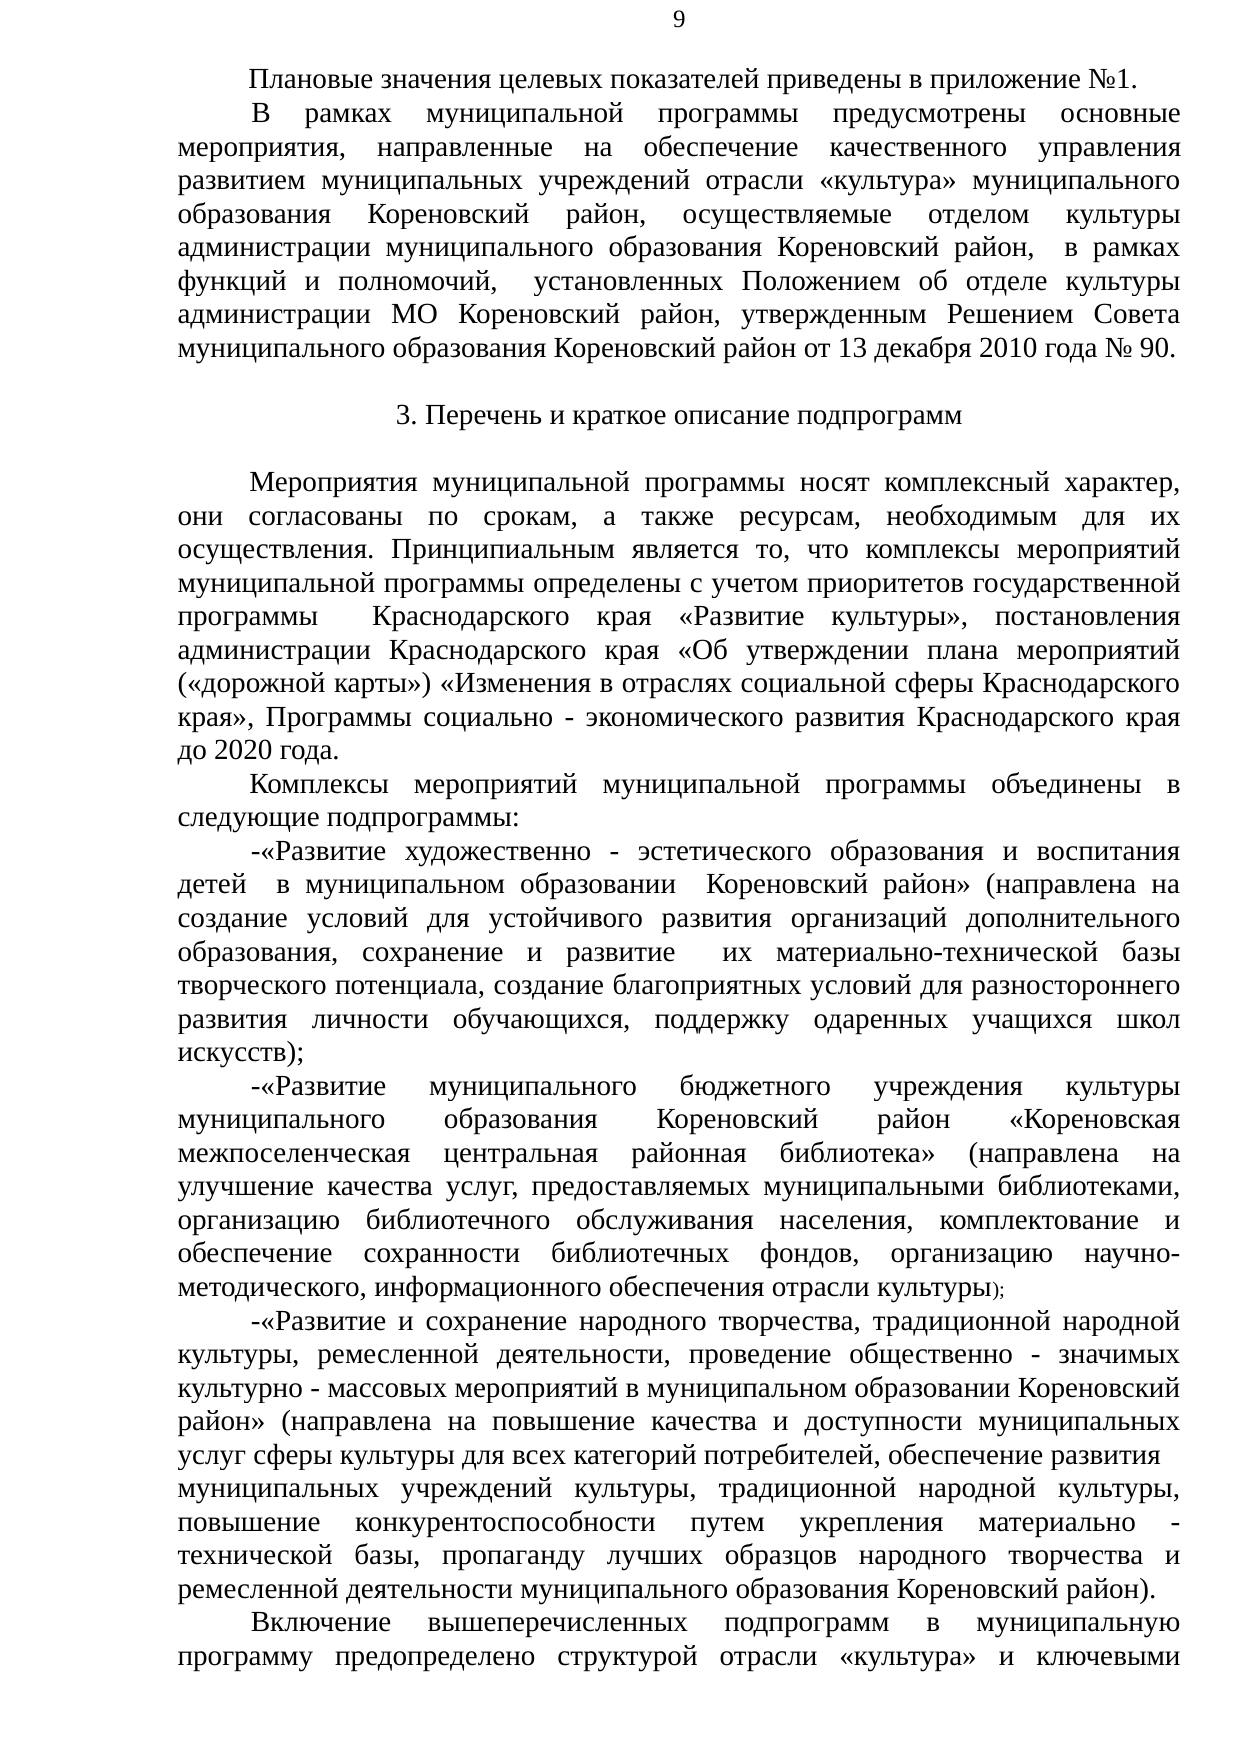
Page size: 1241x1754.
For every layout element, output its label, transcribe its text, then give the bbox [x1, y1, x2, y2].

text Включение вышеперечисленных подпрограмм в муниципальную программу предопределено структурой отрасли «культура» и ключевыми [177, 1604, 1181, 1672]
text 3. Перечень и краткое описание подпрограмм [177, 397, 1181, 431]
text Мероприятия муниципальной программы носят комплексный характер, они согласованы по срокам, а также ресурсам, необходимым для их осуществления. Принципиальным является то, что комплексы мероприятий муниципальной программы определены с учетом приоритетов государственной программы Краснодарского края «Развитие культуры», постановления администрации Краснодарского края «Об утверждении плана мероприятий («дорожной карты») «Изменения в отраслях социальной сферы Краснодарского края», Программы социально - экономического развития Краснодарского края до 2020 года. [177, 464, 1181, 766]
text -«Развитие муниципального бюджетного учреждения культуры муниципального образования Кореновский район «Кореновская межпоселенческая центральная районная библиотека» (направлена на улучшение качества услуг, предоставляемых муниципальными библиотеками, организацию библиотечного обслуживания населения, комплектование и обеспечение сохранности библиотечных фондов, организацию научно-методического, информационного обеспечения отрасли культуры); [177, 1068, 1181, 1303]
text В рамках муниципальной программы предусмотрены основные мероприятия, направленные на обеспечение качественного управления развитием муниципальных учреждений отрасли «культура» муниципального образования Кореновский район, осуществляемые отделом культуры администрации муниципального образования Кореновский район, в рамках функций и полномочий, установленных Положением об отделе культуры администрации МО Кореновский район, утвержденным Решением Совета муниципального образования Кореновский район от 13 декабря 2010 года № 90. [177, 95, 1181, 363]
text -«Развитие и сохранение народного творчества, традиционной народной культуры, ремесленной деятельности, проведение общественно - значимых культурно - массовых мероприятий в муниципальном образовании Кореновский район» (направлена на повышение качества и доступности муниципальных услуг сферы культуры для всех категорий потребителей, обеспечение развития [177, 1303, 1181, 1470]
text -«Развитие художественно - эстетического образования и воспитания детей в муниципальном образовании Кореновский район» (направлена на создание условий для устойчивого развития организаций дополнительного образования, сохранение и развитие их материально-технической базы творческого потенциала, создание благоприятных условий для разностороннего развития личности обучающихся, поддержку одаренных учащихся школ искусств); [177, 833, 1181, 1068]
text муниципальных учреждений культуры, традиционной народной культуры, повышение конкурентоспособности путем укрепления материально - технической базы, пропаганду лучших образцов народного творчества и ремесленной деятельности муниципального образования Кореновский район). [177, 1470, 1181, 1604]
text Плановые значения целевых показателей приведены в приложение №1. [177, 62, 1181, 95]
text Комплексы мероприятий муниципальной программы объединены в следующие подпрограммы: [177, 766, 1181, 833]
